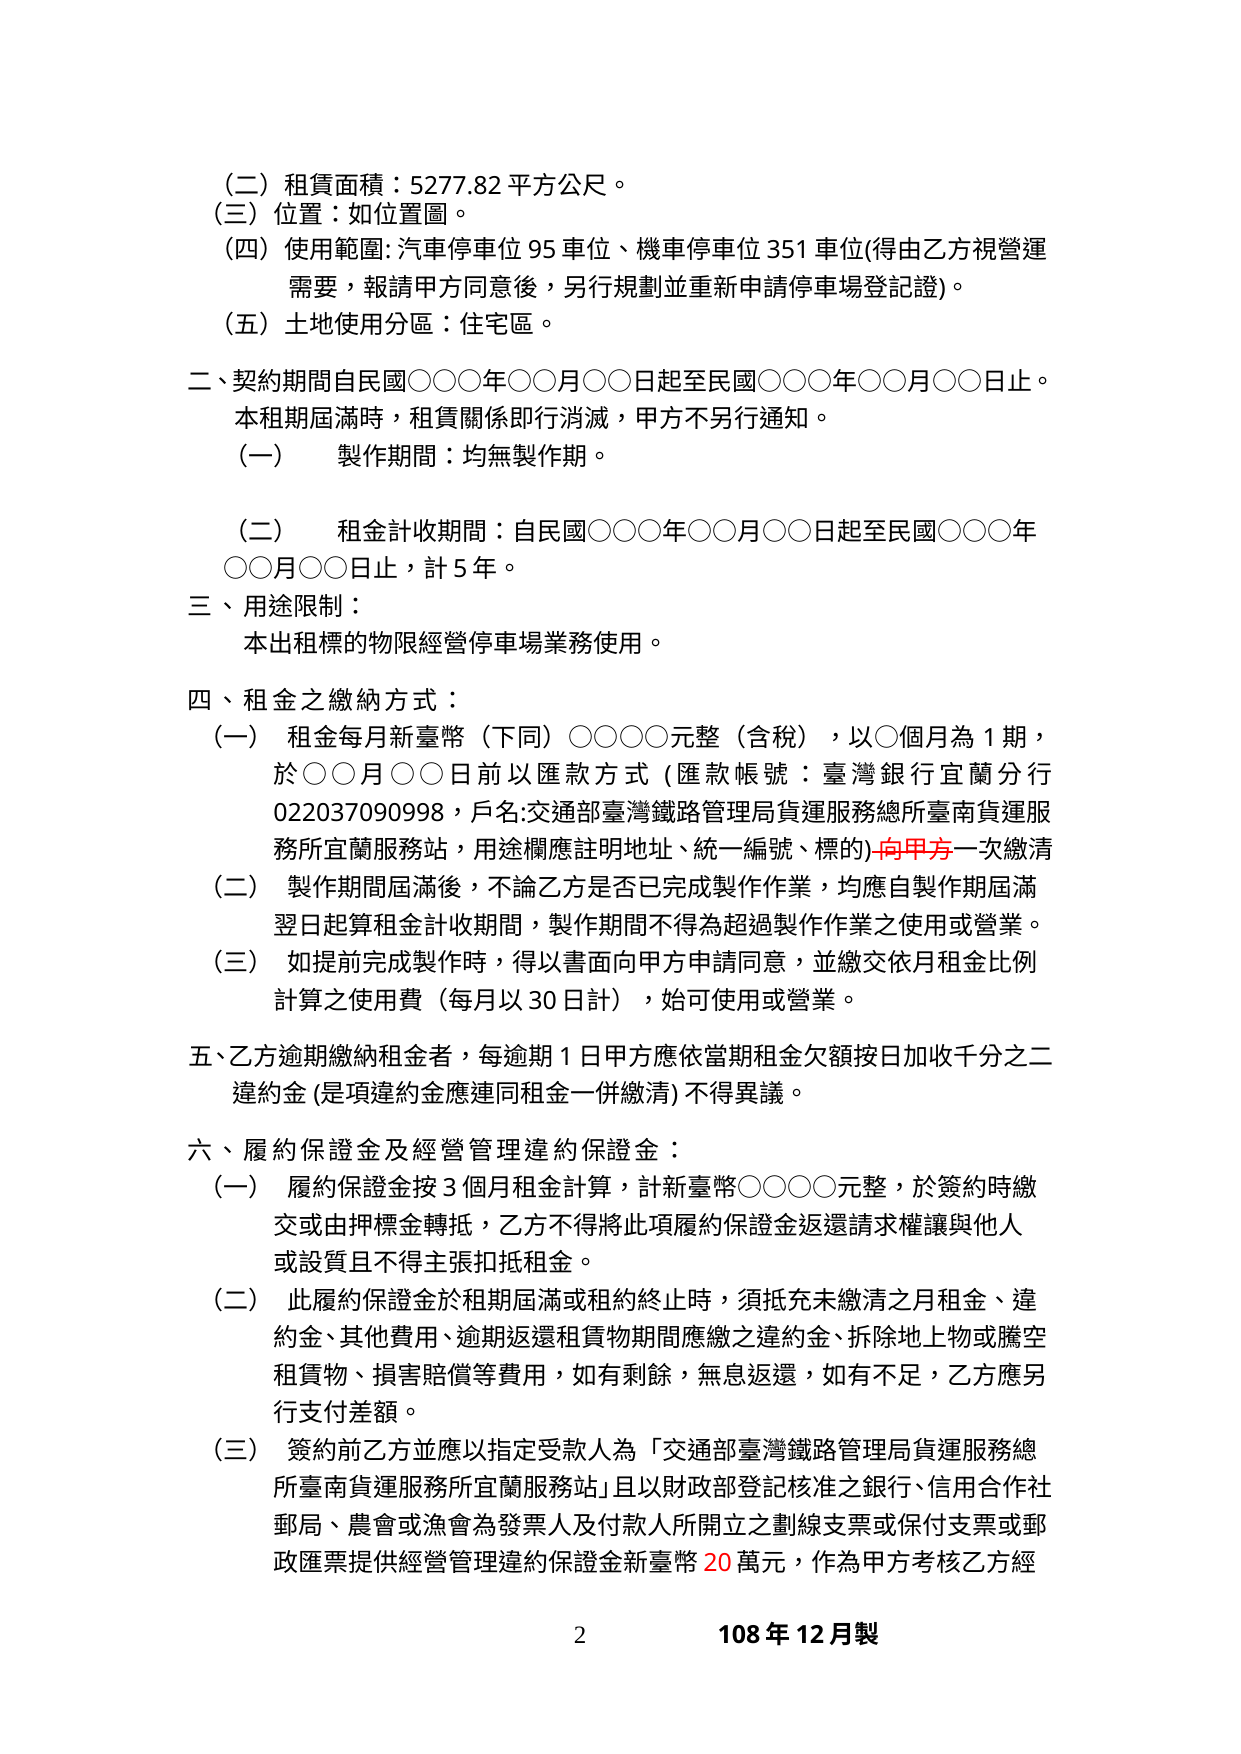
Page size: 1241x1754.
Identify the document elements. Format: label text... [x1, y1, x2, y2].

text 三、用途限制： [187, 585, 1053, 623]
text 四、租金之繳納方式： [187, 679, 1053, 717]
text 五、乙方逾期繳納租金者，每逾期1日甲方應依當期租金欠額按日加收千分之二違約金 (是項違約金應連同租金一併繳清) 不得異議。 [189, 1035, 1053, 1110]
text （五）土地使用分區：住宅區。 [209, 304, 1053, 342]
text 二、契約期間自民國○○○年○○月○○日起至民國○○○年○○月○○日止。本租期屆滿時，租賃關係即行消滅，甲方不另行通知。 [187, 360, 1053, 435]
list 履約保證金按3個月租金計算，計新臺幣○○○○元整，於簽約時繳交或由押標金轉抵，乙方不得將此項履約保證金返還請求權讓與他人或設質且不得主張扣抵租金。 [198, 1167, 1047, 1279]
text 六、履約保證金及經營管理違約保證金： [187, 1129, 1053, 1167]
list 租金每月新臺幣（下同）○○○○元整（含稅），以○個月為1期，於○○月○○日前以匯款方式 (匯款帳號：臺灣銀行宜蘭分行022037090998，戶名:交通部臺灣鐵路管理局貨運服務總所臺南貨運服務所宜蘭服務站，用途欄應註明地址、統一編號、標的) 向甲方一次繳清。 [198, 717, 1053, 867]
text 本出租標的物限經營停車場業務使用。 [244, 623, 1047, 660]
list 製作期間：均無製作期。 [223, 435, 1047, 473]
list 租金計收期間：自民國○○○年○○月○○日起至民國○○○年○○月○○日止，計5年。 [223, 510, 1047, 585]
text （三）位置：如位置圖。 [185, 202, 1053, 229]
text （二）租賃面積：5277.82平方公尺。 [209, 164, 1053, 202]
text （四）使用範圍: 汽車停車位95車位、機車停車位351車位(得由乙方視營運需要，報請甲方同意後，另行規劃並重新申請停車場登記證)。 [209, 229, 1053, 304]
list 如提前完成製作時，得以書面向甲方申請同意，並繳交依月租金比例計算之使用費（每月以30日計），始可使用或營業。 [198, 942, 1047, 1017]
list 簽約前乙方並應以指定受款人為「交通部臺灣鐵路管理局貨運服務總所臺南貨運服務所宜蘭服務站」且以財政部登記核准之銀行、信用合作社、郵局、農會或漁會為發票人及付款人所開立之劃線支票或保付支票或郵政匯票提供經營管理違約保證金新臺幣20萬元，作為甲方考核乙方經營管理時，有違約事項時之罰款（考核表及違約金標準表如附表），此違約保證金不足額達一半時，經甲方通知，乙方應補足，若經催繳3次仍不補足，甲方得終止契約；租期屆滿或終止時，甲方將餘額無息返還乙方。 [198, 1429, 1047, 1579]
list 製作期間屆滿後，不論乙方是否已完成製作作業，均應自製作期屆滿翌日起算租金計收期間，製作期間不得為超過製作作業之使用或營業。 [198, 867, 1047, 942]
list 此履約保證金於租期屆滿或租約終止時，須抵充未繳清之月租金、違約金、其他費用、逾期返還租賃物期間應繳之違約金、拆除地上物或騰空租賃物、損害賠償等費用，如有剩餘，無息返還，如有不足，乙方應另行支付差額。 [198, 1279, 1047, 1429]
